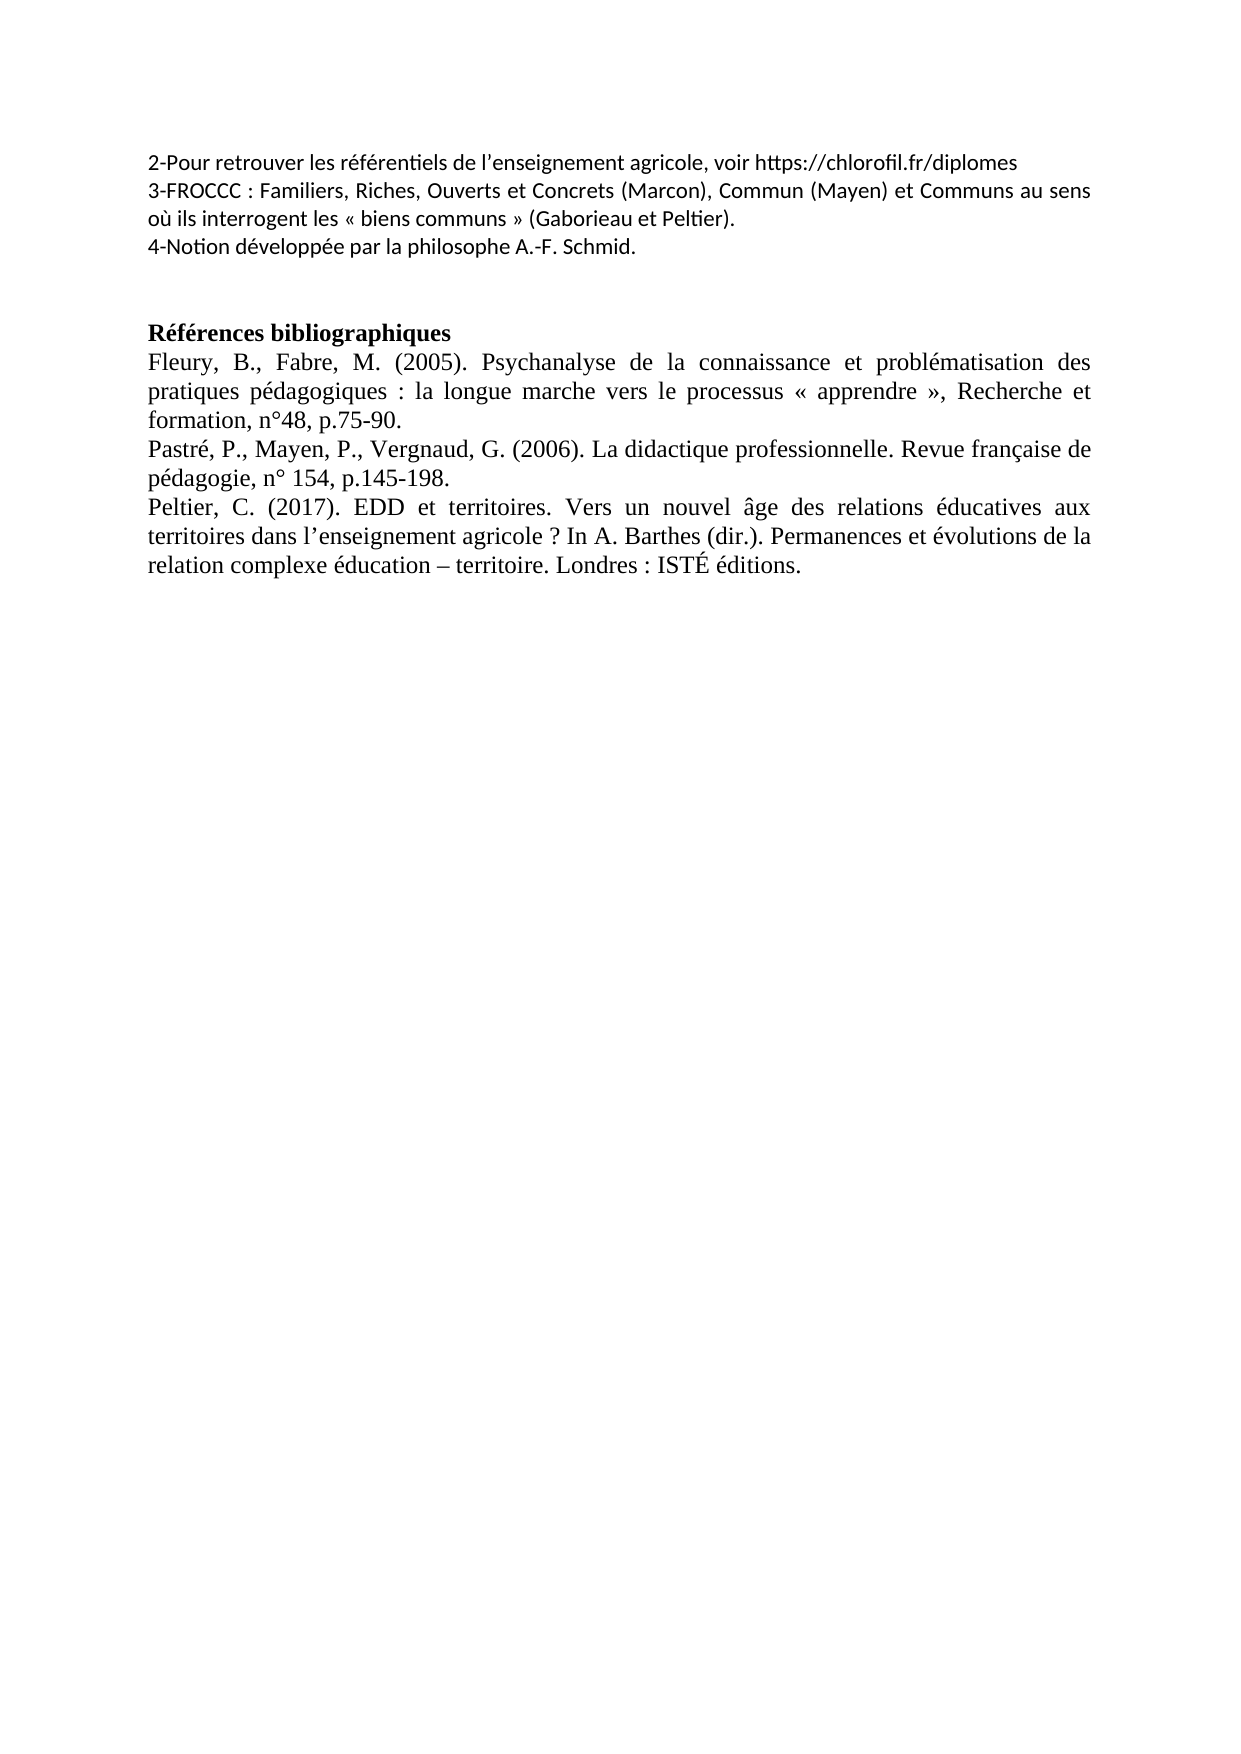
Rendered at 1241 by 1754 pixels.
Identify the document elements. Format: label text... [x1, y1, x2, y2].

text Références bibliographiques [148, 318, 1093, 347]
text 3-FROCCC : Familiers, Riches, Ouverts et Concrets (Marcon), Commun (Mayen) et Communs au sens où ils interrogent les « biens communs » (Gaborieau et Peltier). [148, 176, 1093, 232]
text Peltier, C. (2017). EDD et territoires. Vers un nouvel âge des relations éducatives aux territoires dans l’enseignement agricole ? In A. Barthes (dir.). Permanences et évolutions de la relation complexe éducation – territoire. Londres : ISTÉ éditions. [148, 492, 1093, 579]
text Fleury, B., Fabre, M. (2005). Psychanalyse de la connaissance et problématisation des pratiques pédagogiques : la longue marche vers le processus « apprendre », Recherche et formation, n°48, p.75-90. [148, 347, 1093, 434]
text 2-Pour retrouver les référentiels de l’enseignement agricole, voir https://chlorofil.fr/diplomes [148, 148, 1093, 176]
text Pastré, P., Mayen, P., Vergnaud, G. (2006). La didactique professionnelle. Revue française de pédagogie, n° 154, p.145-198. [148, 434, 1093, 492]
text 4-Notion développée par la philosophe A.-F. Schmid. [148, 232, 1093, 260]
